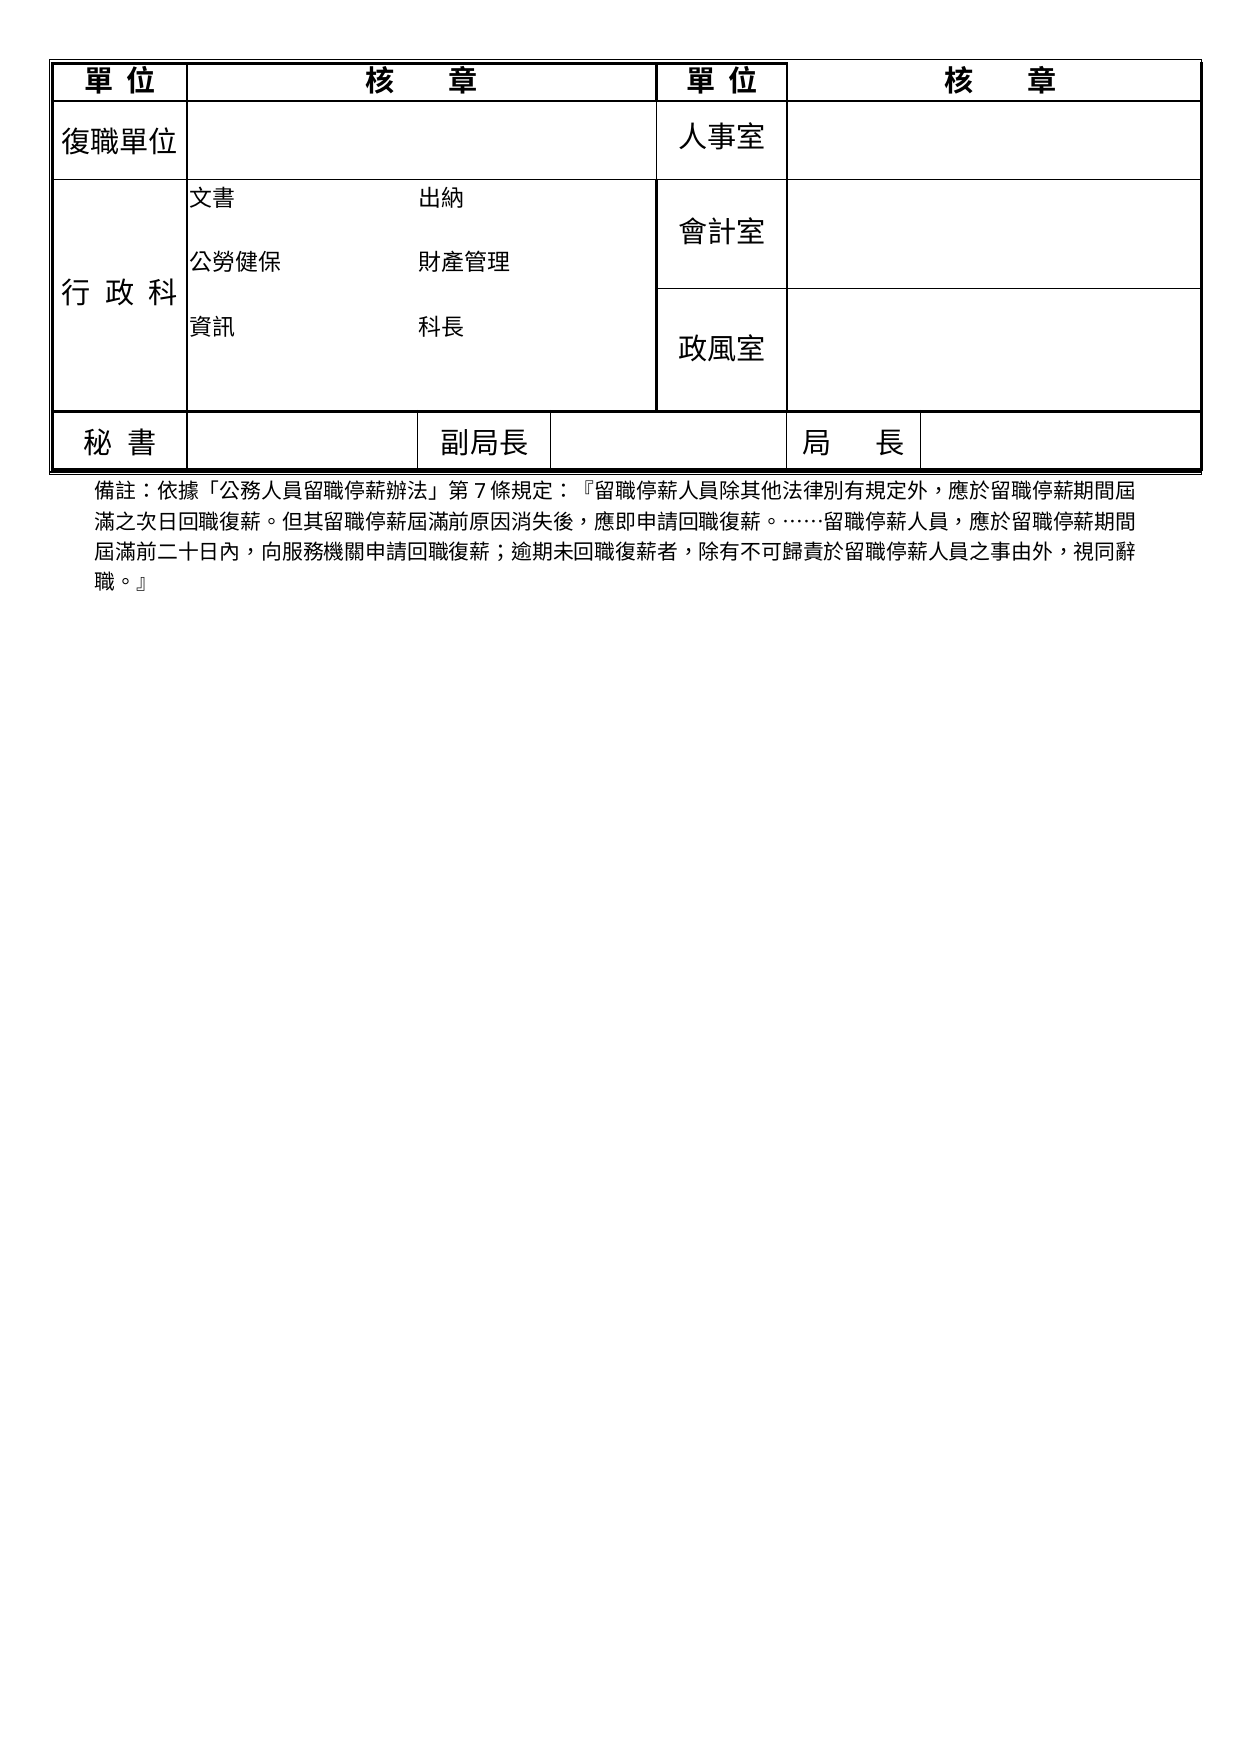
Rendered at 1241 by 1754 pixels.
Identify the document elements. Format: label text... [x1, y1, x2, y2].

table_header 核章 [188, 65, 655, 99]
table_cell 行 政 科 [54, 180, 186, 410]
table_cell [788, 180, 1200, 288]
table_header 單位 [658, 65, 786, 99]
table_cell 復職單位 [54, 102, 186, 178]
table_cell 秘 書 [54, 413, 186, 468]
table_cell 會計室 [658, 180, 786, 288]
table_cell 文書 出納 公勞健保 財產管理 資訊 科長 [188, 180, 655, 410]
table_cell [921, 413, 1200, 468]
table_cell 局 長 [787, 413, 920, 468]
table_cell 副局長 [418, 413, 550, 468]
table_cell 政風室 [658, 289, 786, 410]
table_cell [788, 289, 1200, 410]
text 備註：依據「公務人員留職停薪辦法」第7條規定：『留職停薪人員除其他法律別有規定外，應於留職停薪期間屆滿之次日回職復薪。但其留職停薪屆滿前原因消失後，應即申請回職復薪。……留職停薪人員，應於留職停薪期間屆滿前二十日內，向服務機關申請回職復薪；逾期未回職復薪者，除有不可歸責於留職停薪人員之事由外，視同辭職。』 [94, 475, 1152, 596]
table_cell [188, 102, 656, 178]
table_cell [788, 102, 1200, 178]
table_header 單位 [54, 65, 186, 99]
table_cell [551, 413, 786, 468]
table_cell [188, 413, 417, 468]
table_cell 人事室 [657, 102, 786, 178]
table_header 核章 [788, 62, 1200, 99]
